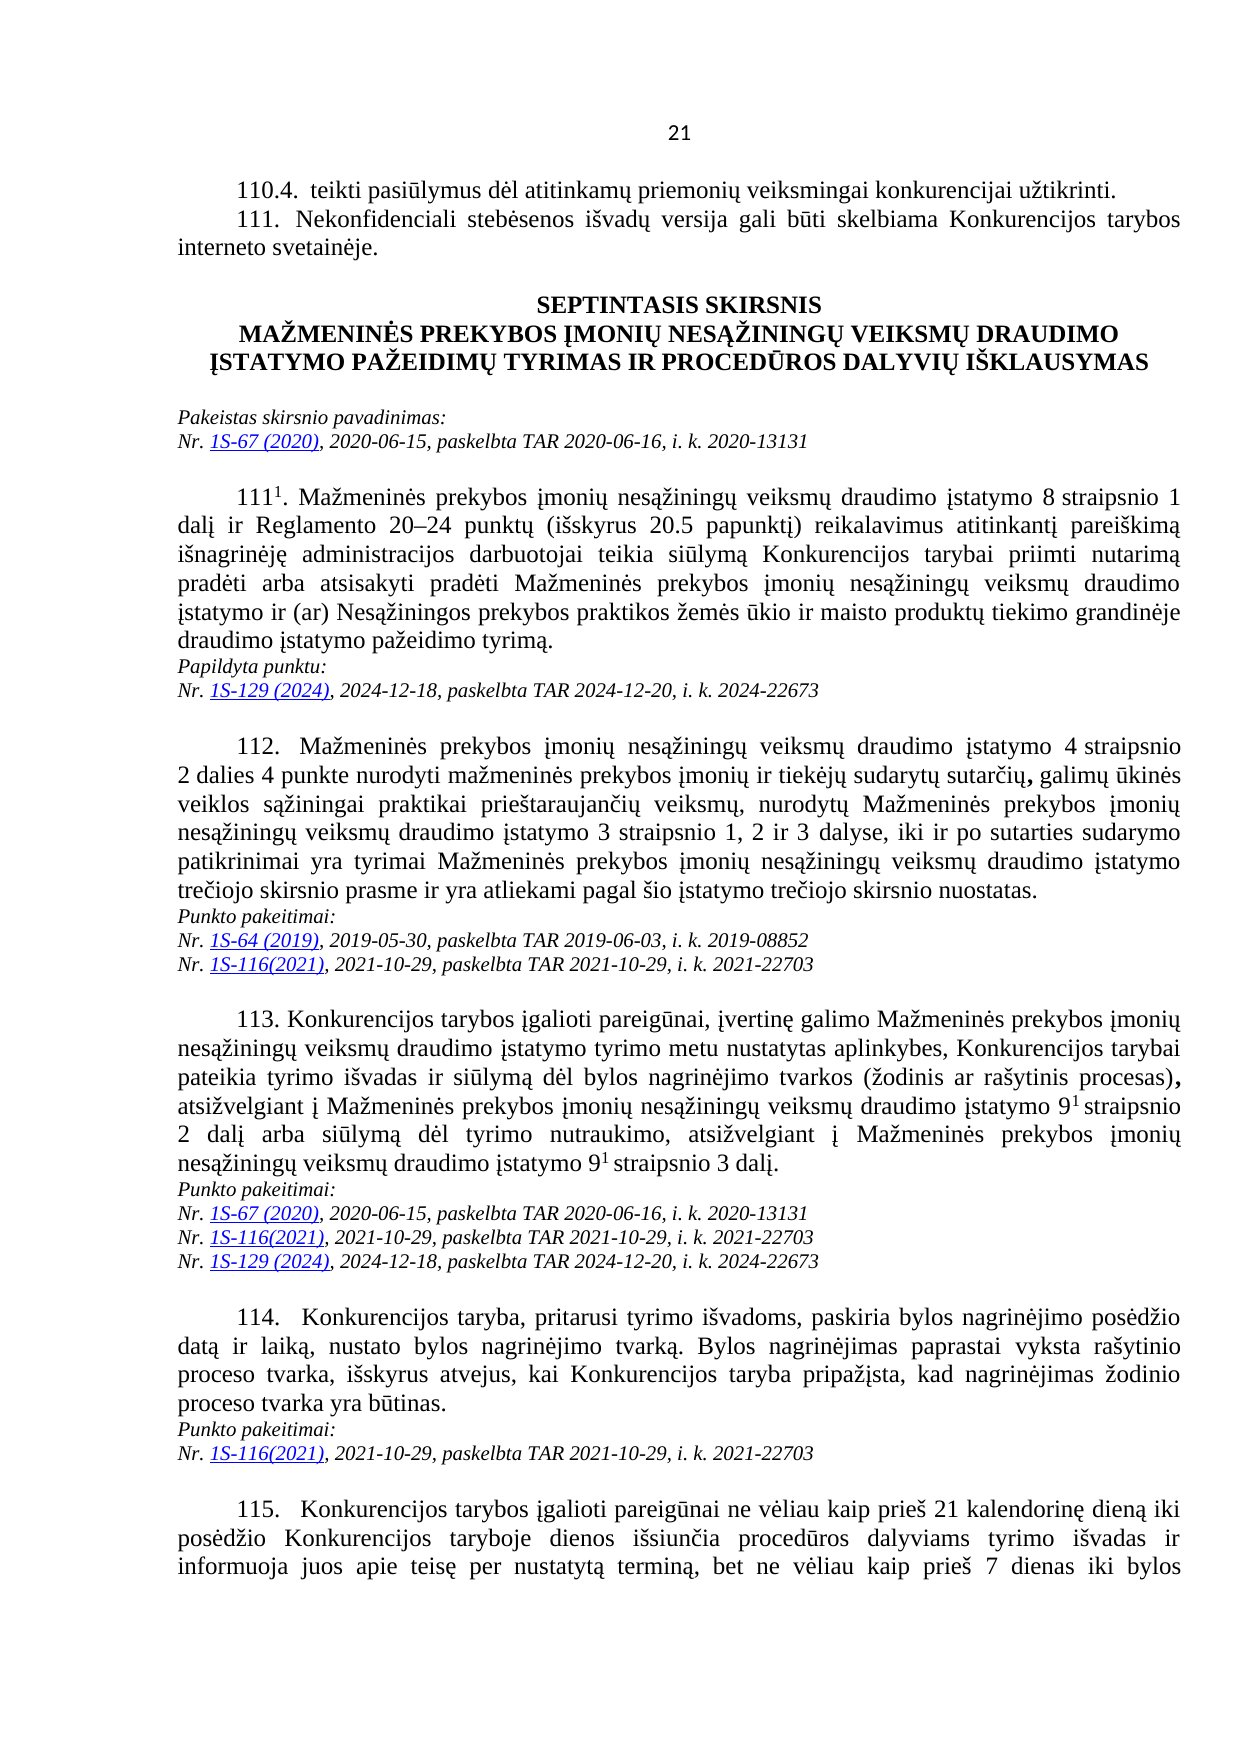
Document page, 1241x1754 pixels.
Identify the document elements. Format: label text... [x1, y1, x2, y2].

text Pakeistas skirsnio pavadinimas: [177, 405, 1181, 429]
text Nr. 1S-129 (2024), 2024-12-18, paskelbta TAR 2024-12-20, i. k. 2024-22673 [177, 678, 1181, 702]
text Nr. 1S-116(2021), 2021-10-29, paskelbta TAR 2021-10-29, i. k. 2021-22703 [177, 1441, 1181, 1465]
text 111. Nekonfidenciali stebėsenos išvadų versija gali būti skelbiama Konkurencijos tarybos interneto svetainėje. [177, 204, 1181, 261]
text 115. Konkurencijos tarybos įgalioti pareigūnai ne vėliau kaip prieš 21 kalendorinę dieną iki posėdžio Konkurencijos taryboje dienos išsiunčia procedūros dalyviams tyrimo išvadas ir informuoja juos apie teisę per nustatytą terminą, bet ne vėliau kaip prieš 7 dienas iki bylos [177, 1494, 1181, 1580]
text Septintasis skirsnis [177, 290, 1181, 319]
text 110.4. teikti pasiūlymus dėl atitinkamų priemonių veiksmingai konkurencijai užtikrinti. [177, 175, 1181, 204]
text Nr. 1S-116(2021), 2021-10-29, paskelbta TAR 2021-10-29, i. k. 2021-22703 [177, 952, 1181, 976]
text Nr. 1S-64 (2019), 2019-05-30, paskelbta TAR 2019-06-03, i. k. 2019-08852 [177, 928, 1181, 952]
text Nr. 1S-67 (2020), 2020-06-15, paskelbta TAR 2020-06-16, i. k. 2020-13131 [177, 1201, 1181, 1225]
text Papildyta punktu: [177, 654, 1181, 678]
text 114. Konkurencijos taryba, pritarusi tyrimo išvadoms, paskiria bylos nagrinėjimo posėdžio datą ir laiką, nustato bylos nagrinėjimo tvarką. Bylos nagrinėjimas paprastai vyksta rašytinio proceso tvarka, išskyrus atvejus, kai Konkurencijos taryba pripažįsta, kad nagrinėjimas žodinio proceso tvarka yra būtinas. [177, 1302, 1181, 1417]
text 112. Mažmeninės prekybos įmonių nesąžiningų veiksmų draudimo įstatymo 4 straipsnio 2 dalies 4 punkte nurodyti mažmeninės prekybos įmonių ir tiekėjų sudarytų sutarčių, galimų ūkinės veiklos sąžiningai praktikai prieštaraujančių veiksmų, nurodytų Mažmeninės prekybos įmonių nesąžiningų veiksmų draudimo įstatymo 3 straipsnio 1, 2 ir 3 dalyse, iki ir po sutarties sudarymo patikrinimai yra tyrimai Mažmeninės prekybos įmonių nesąžiningų veiksmų draudimo įstatymo trečiojo skirsnio prasme ir yra atliekami pagal šio įstatymo trečiojo skirsnio nuostatas. [177, 731, 1181, 904]
text 113. Konkurencijos tarybos įgalioti pareigūnai, įvertinę galimo Mažmeninės prekybos įmonių nesąžiningų veiksmų draudimo įstatymo tyrimo metu nustatytas aplinkybes, Konkurencijos tarybai pateikia tyrimo išvadas ir siūlymą dėl bylos nagrinėjimo tvarkos (žodinis ar rašytinis procesas), atsižvelgiant į Mažmeninės prekybos įmonių nesąžiningų veiksmų draudimo įstatymo 91 straipsnio 2 dalį arba siūlymą dėl tyrimo nutraukimo, atsižvelgiant į Mažmeninės prekybos įmonių nesąžiningų veiksmų draudimo įstatymo 91 straipsnio 3 dalį. [177, 1004, 1181, 1177]
text Punkto pakeitimai: [177, 1417, 1181, 1441]
text Punkto pakeitimai: [177, 1177, 1181, 1201]
text Punkto pakeitimai: [177, 904, 1181, 928]
text MAŽMENINĖS PREKYBOS ĮMONIŲ NESĄŽININGŲ VEIKSMŲ DRAUDIMO ĮSTATYMO PAŽEIDIMŲ TYRIMAS IR PROCEDŪROS DALYVIŲ IŠKLAUSYMAS [177, 319, 1181, 376]
text Nr. 1S-116(2021), 2021-10-29, paskelbta TAR 2021-10-29, i. k. 2021-22703 [177, 1225, 1181, 1249]
text Nr. 1S-67 (2020), 2020-06-15, paskelbta TAR 2020-06-16, i. k. 2020-13131 [177, 429, 1181, 453]
text 1111. Mažmeninės prekybos įmonių nesąžiningų veiksmų draudimo įstatymo 8 straipsnio 1 dalį ir Reglamento 20–24 punktų (išskyrus 20.5 papunktį) reikalavimus atitinkantį pareiškimą išnagrinėję administracijos darbuotojai teikia siūlymą Konkurencijos tarybai priimti nutarimą pradėti arba atsisakyti pradėti Mažmeninės prekybos įmonių nesąžiningų veiksmų draudimo įstatymo ir (ar) Nesąžiningos prekybos praktikos žemės ūkio ir maisto produktų tiekimo grandinėje draudimo įstatymo pažeidimo tyrimą. [177, 482, 1181, 654]
text Nr. 1S-129 (2024), 2024-12-18, paskelbta TAR 2024-12-20, i. k. 2024-22673 [177, 1249, 1181, 1273]
